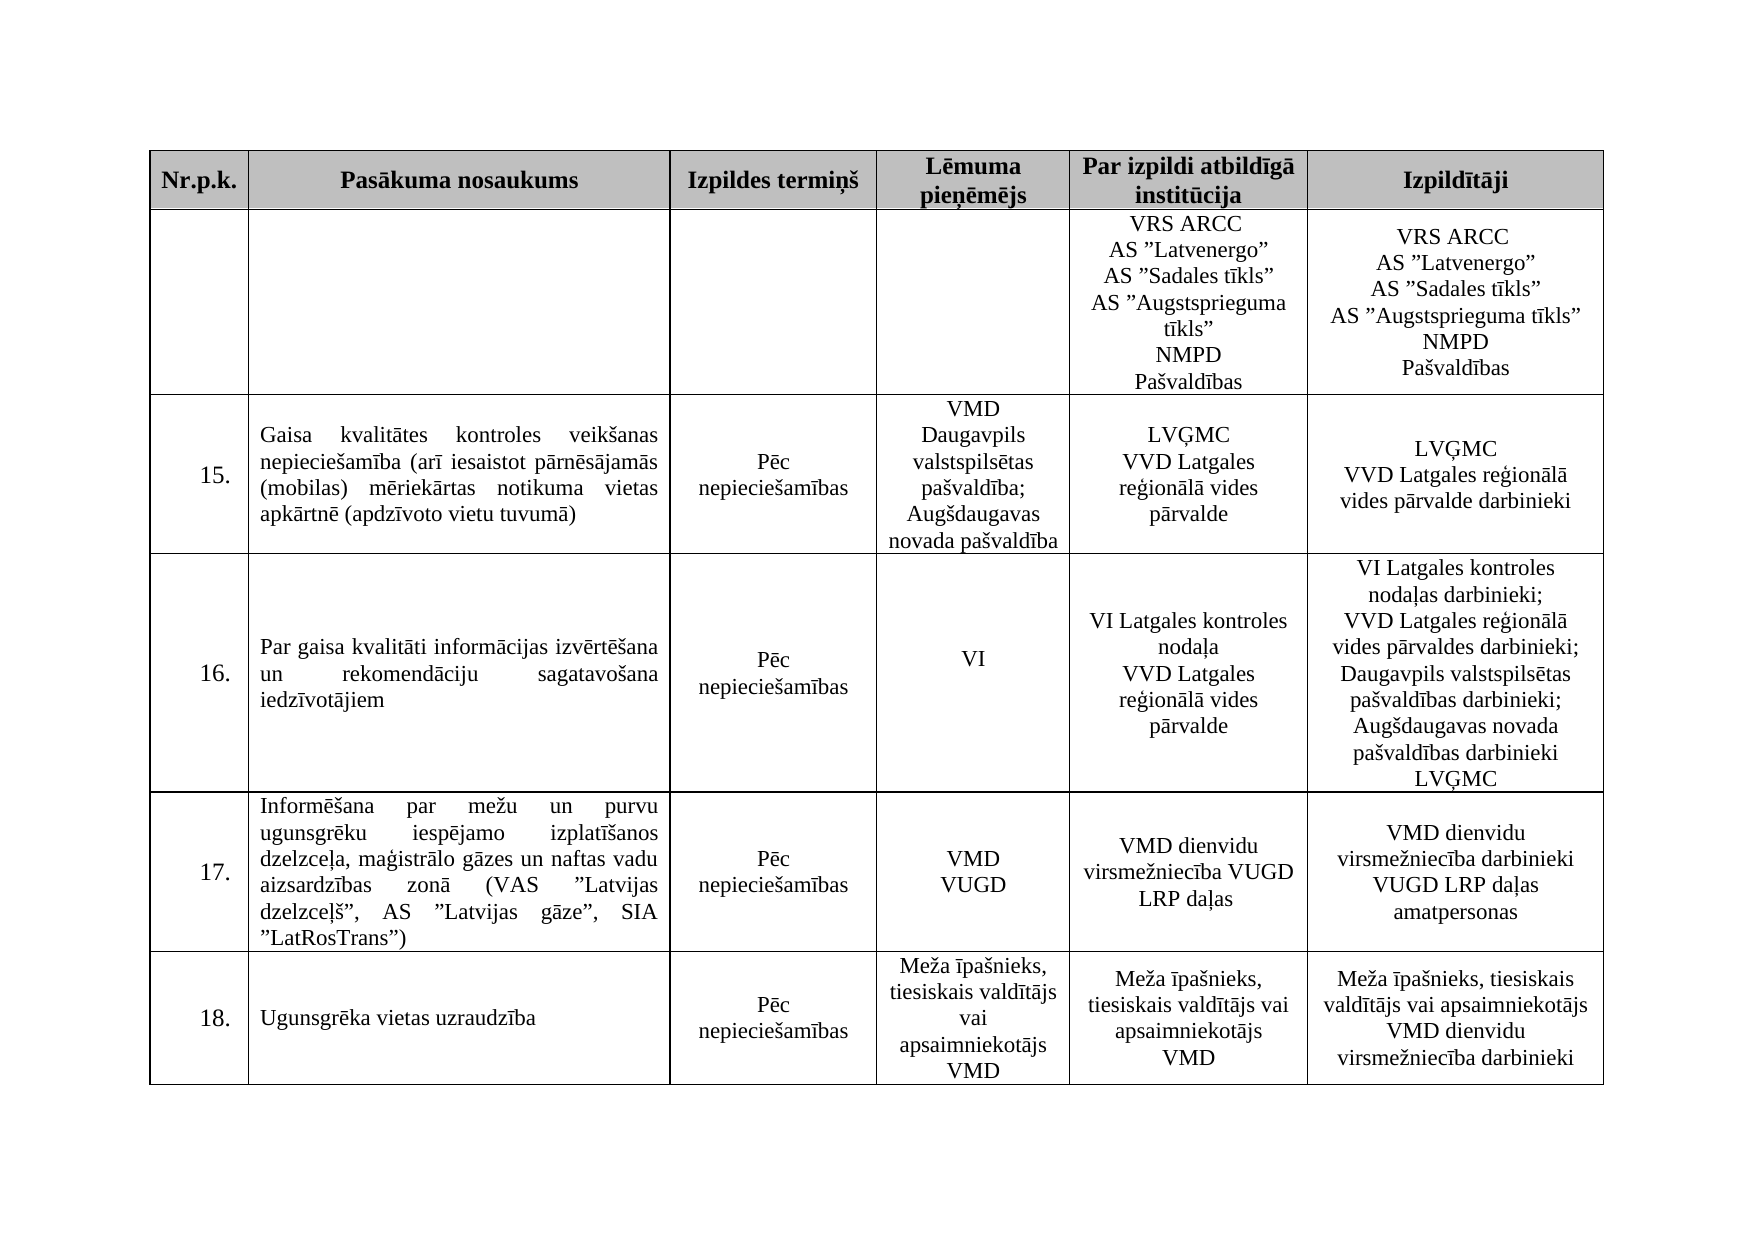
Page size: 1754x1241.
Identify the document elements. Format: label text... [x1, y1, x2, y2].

table_cell Meža īpašnieks, tiesiskais valdītājs vai apsaimniekotājs VMD [1070, 952, 1307, 1083]
table_cell [151, 395, 248, 553]
table_cell Ugunsgrēka vietas uzraudzība [249, 952, 669, 1083]
table_cell LVĢMC VVD Latgales reģionālā vides pārvalde [1070, 395, 1307, 553]
table_cell Informēšana par mežu un purvu ugunsgrēku iespējamo izplatīšanos dzelzceļa, maģistrālo gāzes un naftas vadu aizsardzības zonā (VAS ”Latvijas dzelzceļš”, AS ”Latvijas gāze”, SIA ”LatRosTrans”) [249, 793, 669, 951]
table_cell VRS ARCC AS ”Latvenergo” AS ”Sadales tīkls” AS ”Augstsprieguma tīkls” NMPD Pašvaldības [1070, 210, 1307, 394]
table_cell [249, 210, 669, 394]
table_header Nr.p.k. [151, 151, 248, 208]
table_header Izpildes termiņš [671, 151, 876, 208]
table_cell Par gaisa kvalitāti informācijas izvērtēšana un rekomendāciju sagatavošana iedzīvotājiem [249, 554, 669, 791]
table_cell VMD dienvidu virsmežniecība darbinieki VUGD LRP daļas amatpersonas [1308, 793, 1603, 951]
table_cell [151, 554, 248, 791]
table_cell [671, 210, 876, 394]
table_cell [151, 793, 248, 951]
table_header Pasākuma nosaukums [249, 151, 669, 208]
table_header Par izpildi atbildīgā institūcija [1070, 151, 1307, 208]
table_header Lēmuma pieņēmējs [877, 151, 1069, 208]
table_cell [151, 210, 248, 394]
table_cell Gaisa kvalitātes kontroles veikšanas nepieciešamība (arī iesaistot pārnēsājamās (mobilas) mēriekārtas notikuma vietas apkārtnē (apdzīvoto vietu tuvumā) [249, 395, 669, 553]
table_cell Pēc nepieciešamības [671, 793, 876, 951]
table_cell VMD VUGD [877, 793, 1069, 951]
table_cell VI Latgales kontroles nodaļas darbinieki; VVD Latgales reģionālā vides pārvaldes darbinieki; Daugavpils valstspilsētas pašvaldības darbinieki; Augšdaugavas novada pašvaldības darbinieki LVĢMC [1308, 554, 1603, 791]
table_cell Meža īpašnieks, tiesiskais valdītājs vai apsaimniekotājs VMD dienvidu virsmežniecība darbinieki [1308, 952, 1603, 1083]
table_cell LVĢMC VVD Latgales reģionālā vides pārvalde darbinieki [1308, 395, 1603, 553]
table_cell VRS ARCC AS ”Latvenergo” AS ”Sadales tīkls” AS ”Augstsprieguma tīkls” NMPD Pašvaldības [1308, 210, 1603, 394]
table_cell [877, 210, 1069, 394]
table_cell Pēc nepieciešamības [671, 395, 876, 553]
table_cell VI [877, 554, 1069, 791]
table_cell [151, 952, 248, 1083]
table_cell Pēc nepieciešamības [671, 952, 876, 1083]
table_header Izpildītāji [1308, 151, 1603, 208]
table_cell VI Latgales kontroles nodaļa VVD Latgales reģionālā vides pārvalde [1070, 554, 1307, 791]
table_cell Pēc nepieciešamības [671, 554, 876, 791]
table_cell VMD dienvidu virsmežniecība VUGD LRP daļas [1070, 793, 1307, 951]
table_cell VMD Daugavpils valstspilsētas pašvaldība; Augšdaugavas novada pašvaldība [877, 395, 1069, 553]
table_cell Meža īpašnieks, tiesiskais valdītājs vai apsaimniekotājs VMD [877, 952, 1069, 1083]
